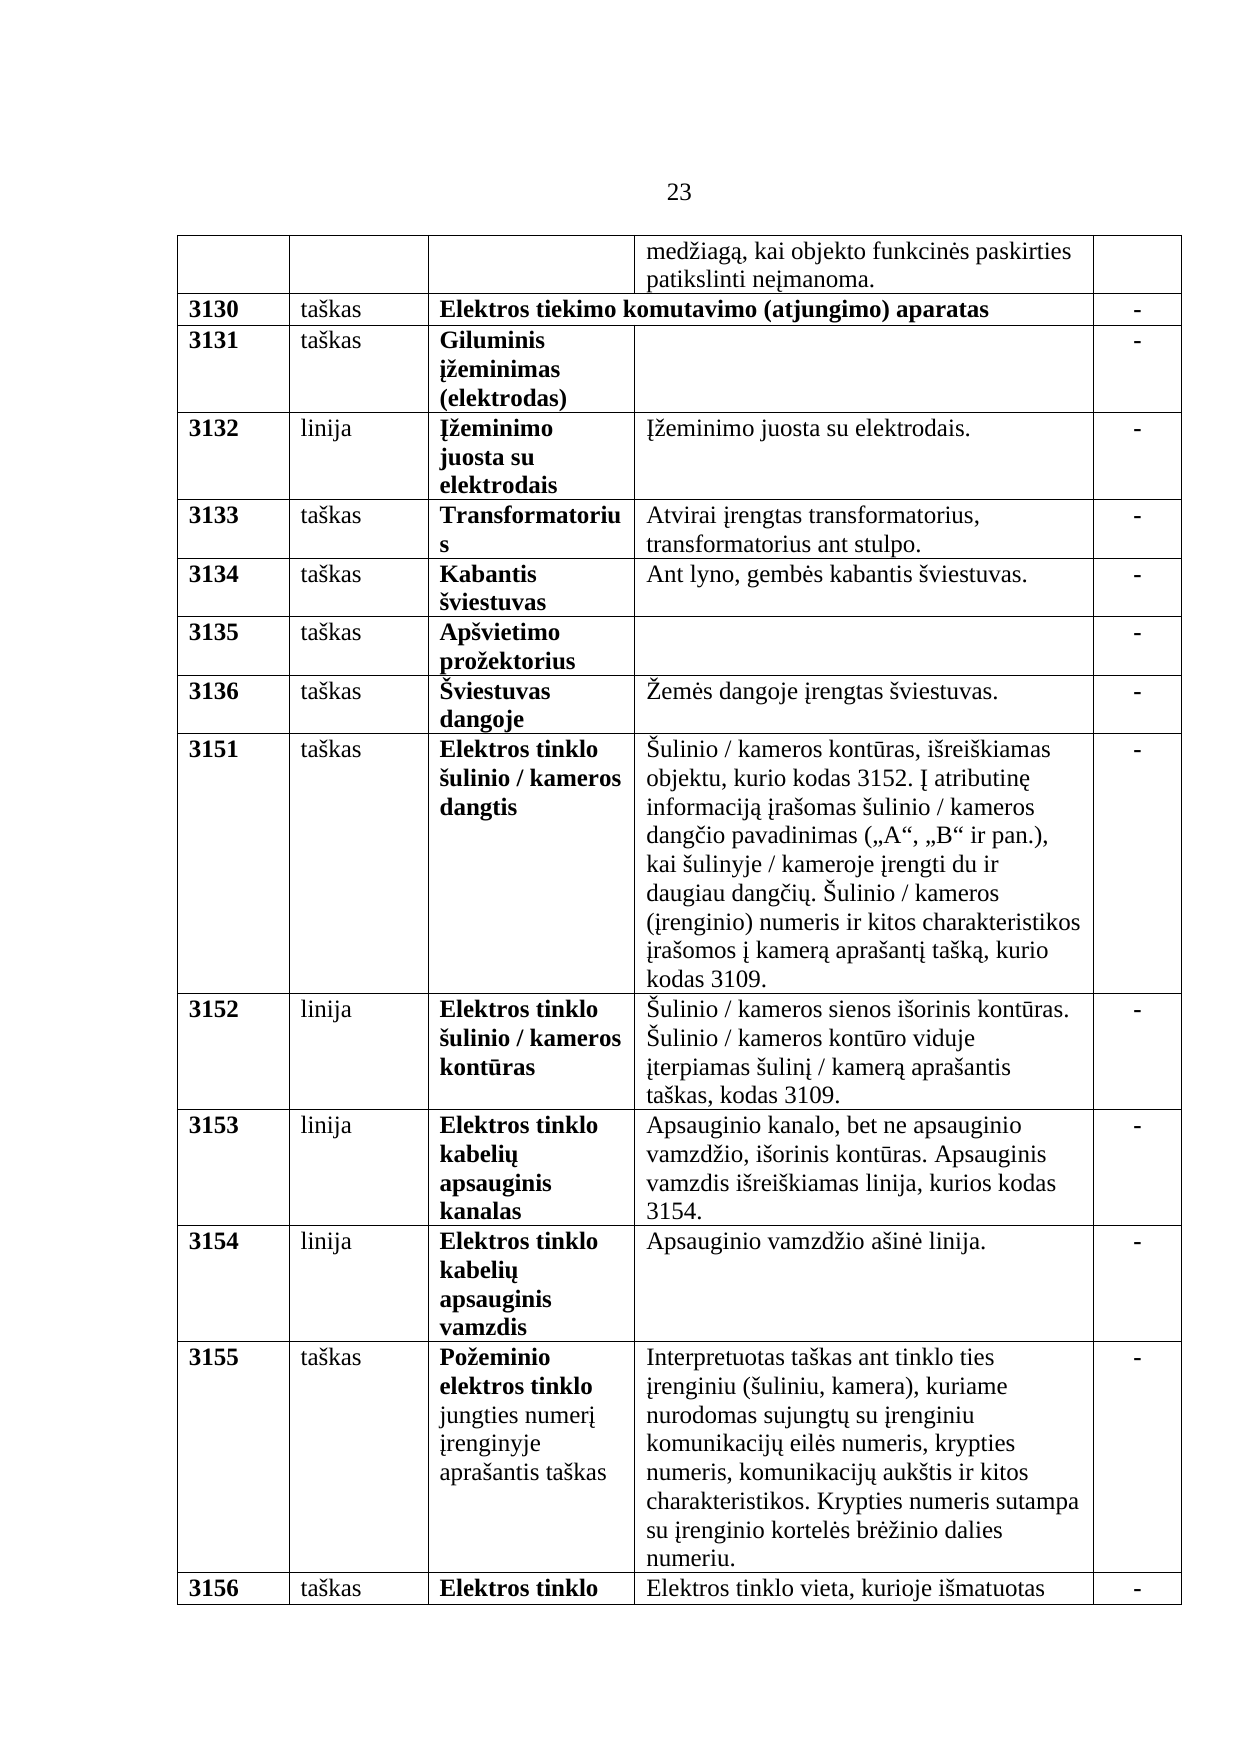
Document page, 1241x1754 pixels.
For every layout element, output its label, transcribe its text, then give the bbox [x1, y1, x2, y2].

table_cell Požeminio elektros tinklo jungties numerį įrenginyje aprašantis taškas [429, 1342, 634, 1572]
table_cell Giluminis įžeminimas (elektrodas) [429, 326, 634, 412]
table_cell 3152 [178, 994, 289, 1109]
table_cell Elektros tinklo [429, 1573, 634, 1603]
table_cell Apšvietimo prožektorius [429, 617, 634, 675]
table_cell 3132 [178, 413, 289, 499]
table_cell Apsauginio kanalo, bet ne apsauginio vamzdžio, išorinis kontūras. Apsauginis vamzdis išreiškiamas linija, kurios kodas 3154. [635, 1110, 1093, 1225]
table_cell Įžeminimo juosta su elektrodais [429, 413, 634, 499]
table_cell Interpretuotas taškas ant tinklo ties įrenginiu (šuliniu, kamera), kuriame nurodomas sujungtų su įrenginiu komunikacijų eilės numeris, krypties numeris, komunikacijų aukštis ir kitos charakteristikos. Krypties numeris sutampa su įrenginio kortelės brėžinio dalies numeriu. [635, 1342, 1093, 1572]
table_cell - [1094, 734, 1181, 993]
table_cell 3151 [178, 734, 289, 993]
table_cell - [1094, 676, 1181, 733]
table_cell Elektros tinklo kabelių apsauginis vamzdis [429, 1226, 634, 1341]
table_cell taškas [290, 326, 428, 412]
table_cell - [1094, 413, 1181, 499]
table_cell taškas [290, 1342, 428, 1572]
table_cell Apsauginio vamzdžio ašinė linija. [635, 1226, 1093, 1341]
table_cell - [1094, 294, 1181, 324]
table_cell linija [290, 994, 428, 1109]
table_cell Kabantis šviestuvas [429, 559, 634, 616]
table_cell taškas [290, 294, 428, 324]
table_cell medžiagą, kai objekto funkcinės paskirties patikslinti neįmanoma. [635, 236, 1093, 293]
table_cell 3135 [178, 617, 289, 675]
table_cell [635, 617, 1093, 675]
table_cell Elektros tinklo šulinio / kameros dangtis [429, 734, 634, 993]
table_cell 3134 [178, 559, 289, 616]
table_cell - [1094, 559, 1181, 616]
table_cell 3131 [178, 326, 289, 412]
table_cell Transformatorius [429, 500, 634, 558]
table_cell Elektros tinklo kabelių apsauginis kanalas [429, 1110, 634, 1225]
table_cell [290, 236, 428, 293]
table_cell - [1094, 236, 1181, 293]
table_cell - [1094, 500, 1181, 558]
table_cell [429, 236, 634, 293]
table_cell Šulinio / kameros kontūras, išreiškiamas objektu, kurio kodas 3152. Į atributinę informaciją įrašomas šulinio / kameros dangčio pavadinimas („A“, „B“ ir pan.), kai šulinyje / kameroje įrengti du ir daugiau dangčių. Šulinio / kameros (įrenginio) numeris ir kitos charakteristikos įrašomos į kamerą aprašantį tašką, kurio kodas 3109. [635, 734, 1093, 993]
table_cell [635, 326, 1093, 412]
table_cell 3154 [178, 1226, 289, 1341]
table_cell linija [290, 413, 428, 499]
table_cell Ant lyno, gembės kabantis šviestuvas. [635, 559, 1093, 616]
table_cell - [1094, 1110, 1181, 1225]
table_cell Elektros tinklo vieta, kurioje išmatuotas [635, 1573, 1093, 1603]
table_cell Žemės dangoje įrengtas šviestuvas. [635, 676, 1093, 733]
table_cell [178, 236, 289, 293]
table_cell linija [290, 1110, 428, 1225]
table_cell taškas [290, 617, 428, 675]
table_cell taškas [290, 676, 428, 733]
table_cell - [1094, 326, 1181, 412]
table_cell - [1094, 1342, 1181, 1572]
table_cell - [1094, 1573, 1181, 1603]
table_cell 3153 [178, 1110, 289, 1225]
table_cell taškas [290, 1573, 428, 1603]
table_cell Elektros tiekimo komutavimo (atjungimo) aparatas [429, 294, 1093, 324]
table_cell Šulinio / kameros sienos išorinis kontūras. Šulinio / kameros kontūro viduje įterpiamas šulinį / kamerą aprašantis taškas, kodas 3109. [635, 994, 1093, 1109]
table_cell Elektros tinklo šulinio / kameros kontūras [429, 994, 634, 1109]
table_cell - [1094, 994, 1181, 1109]
table_cell linija [290, 1226, 428, 1341]
table_cell taškas [290, 559, 428, 616]
table_cell 3130 [178, 294, 289, 324]
table_cell taškas [290, 500, 428, 558]
table_cell 3156 [178, 1573, 289, 1603]
table_cell Įžeminimo juosta su elektrodais. [635, 413, 1093, 499]
table_cell 3136 [178, 676, 289, 733]
table_cell taškas [290, 734, 428, 993]
table_cell - [1094, 617, 1181, 675]
table_cell Šviestuvas dangoje [429, 676, 634, 733]
table_cell Atvirai įrengtas transformatorius, transformatorius ant stulpo. [635, 500, 1093, 558]
table_cell 3155 [178, 1342, 289, 1572]
table_cell 3133 [178, 500, 289, 558]
table_cell - [1094, 1226, 1181, 1341]
